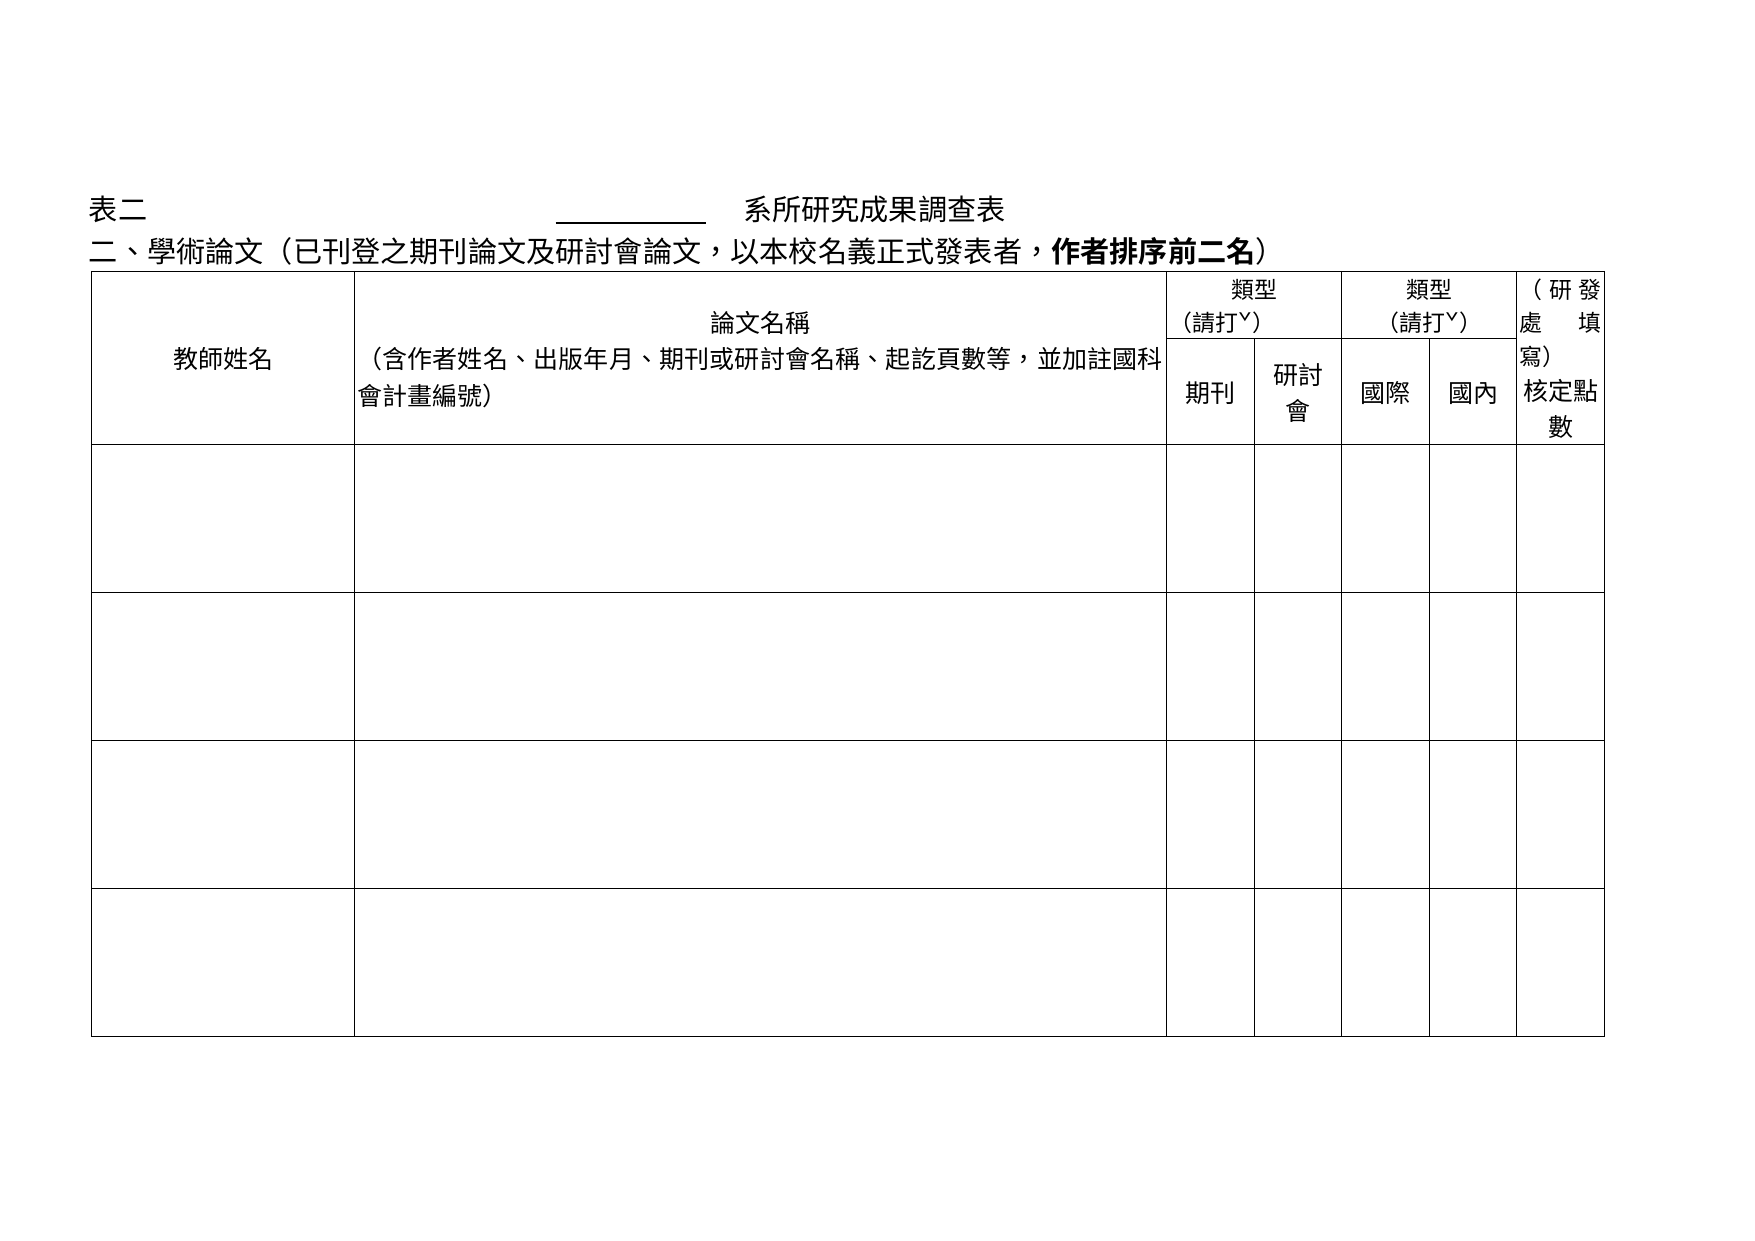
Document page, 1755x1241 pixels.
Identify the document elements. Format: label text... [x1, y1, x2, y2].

table_cell [1342, 741, 1429, 888]
table_cell [1167, 445, 1254, 592]
table_cell [92, 445, 354, 592]
table_cell [355, 741, 1166, 888]
table_cell [1167, 741, 1254, 888]
table_cell [1342, 593, 1429, 740]
table_cell 期刊 [1167, 339, 1254, 444]
table_cell [1255, 445, 1341, 592]
table_cell [1517, 593, 1604, 740]
table_cell [1255, 741, 1341, 888]
table_cell [92, 593, 354, 740]
table_header 教師姓名 [92, 272, 354, 444]
table_header 類型 （請打ˇ） [1342, 272, 1516, 338]
table_cell [1430, 445, 1516, 592]
table_cell [1517, 889, 1604, 1036]
table_cell [1255, 593, 1341, 740]
table_header 論文名稱 （含作者姓名、出版年月、期刊或研討會名稱、起訖頁數等，並加註國科會計畫編號） [355, 272, 1166, 444]
table_cell [1342, 889, 1429, 1036]
table_header 類型 （請打ˇ） [1167, 272, 1341, 338]
table_cell [1167, 593, 1254, 740]
table_cell [355, 593, 1166, 740]
table_cell 國際 [1342, 339, 1429, 444]
table_cell [1342, 445, 1429, 592]
table_header （研發處填寫） 核定點數 [1517, 272, 1604, 444]
table_cell [1167, 889, 1254, 1036]
table_cell 研討會 [1255, 339, 1341, 444]
table_cell [355, 889, 1166, 1036]
table_cell 國內 [1430, 339, 1516, 444]
table_cell [1430, 741, 1516, 888]
table_cell [355, 445, 1166, 592]
text 表二 系所研究成果調查表 [89, 186, 1695, 228]
table_cell [92, 889, 354, 1036]
table_cell [1517, 445, 1604, 592]
table_cell [1430, 593, 1516, 740]
table_cell [1517, 741, 1604, 888]
table_cell [92, 741, 354, 888]
text 二、學術論文（已刊登之期刊論文及研討會論文，以本校名義正式發表者，作者排序前二名） [89, 228, 1695, 271]
table_cell [1430, 889, 1516, 1036]
table_cell [1255, 889, 1341, 1036]
